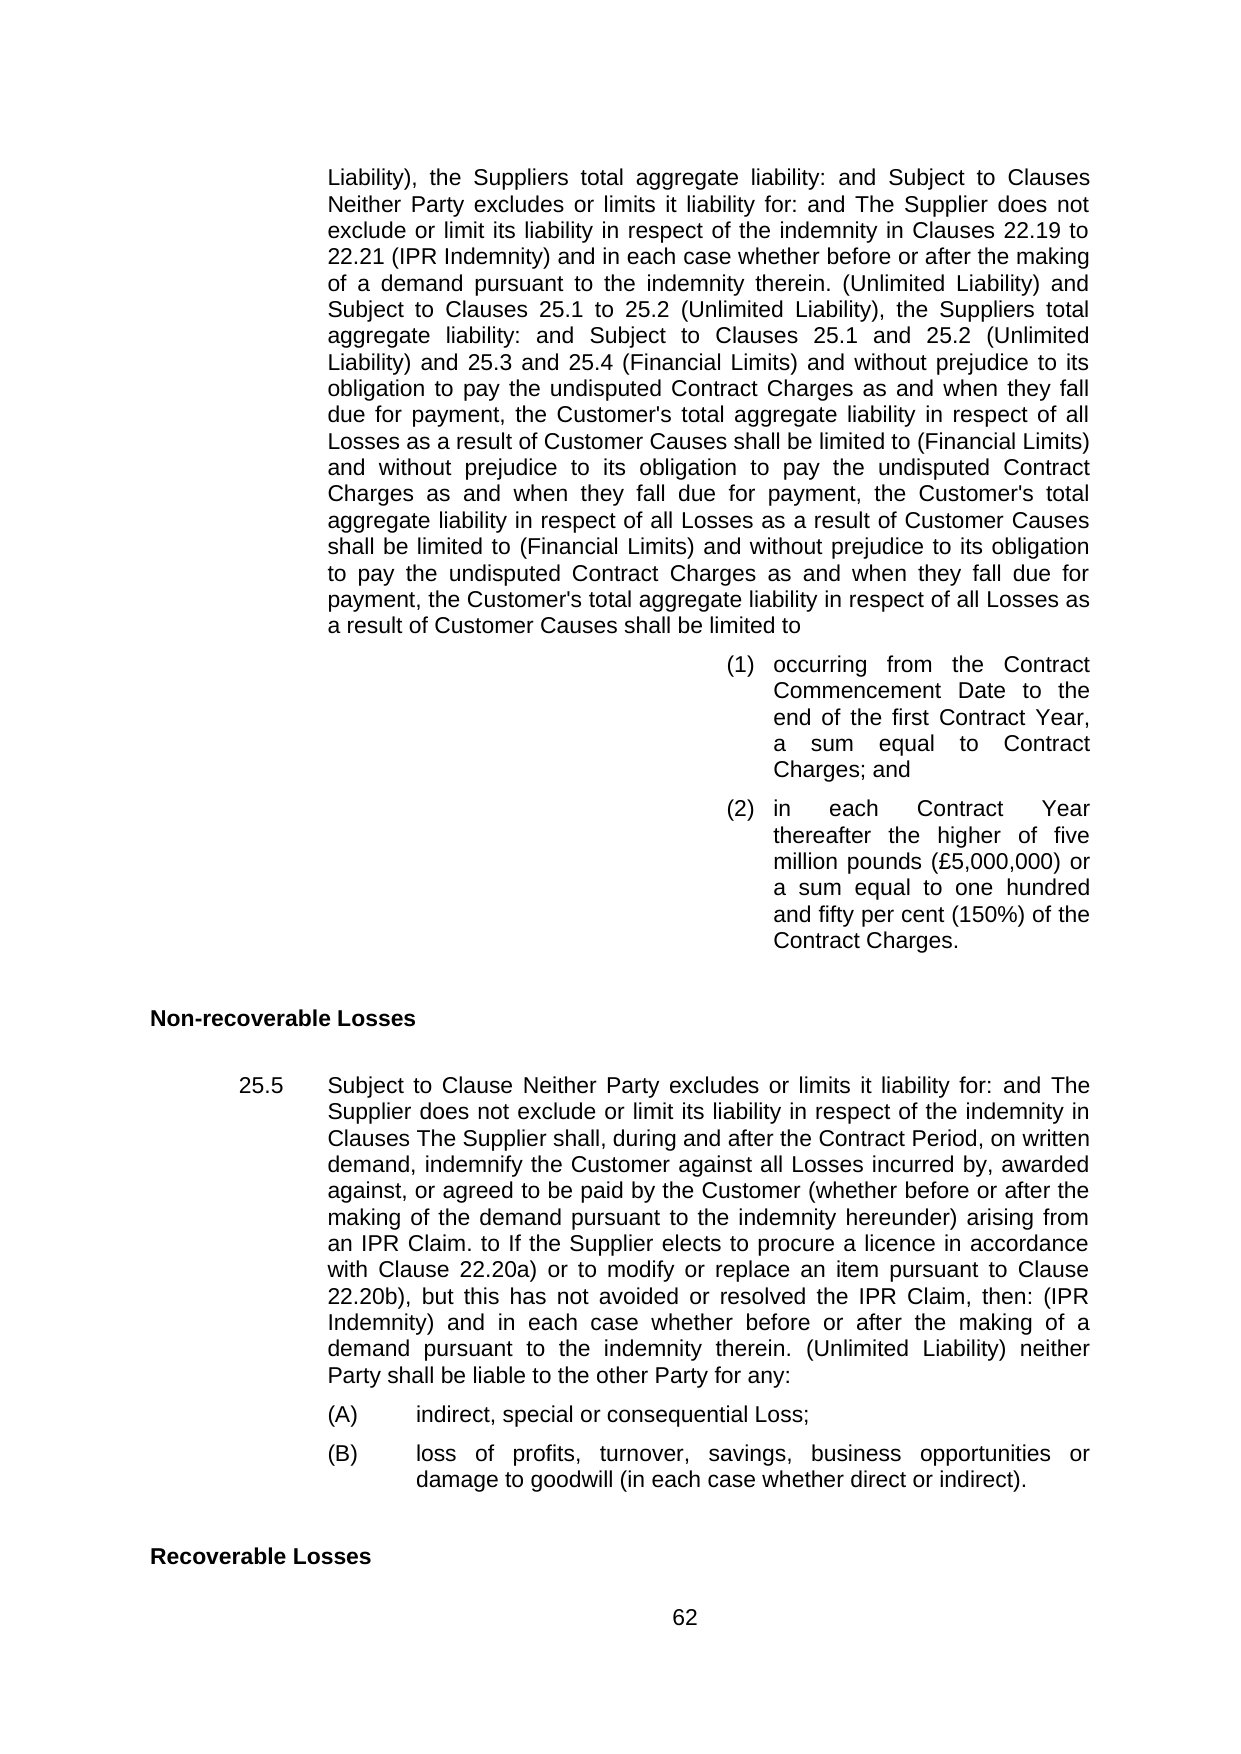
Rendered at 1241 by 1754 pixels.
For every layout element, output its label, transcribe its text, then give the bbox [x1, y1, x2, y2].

list indirect, special or consequential Loss; [327, 1401, 1090, 1427]
list occurring from the Contract Commencement Date to the end of the first Contract Year, a sum equal to Contract Charges; and [754, 651, 1090, 783]
list in each Contract Year thereafter the higher of five million pounds (£5,000,000) or a sum equal to one hundred and fifty per cent (150%) of the Contract Charges. [754, 795, 1090, 953]
text Recoverable Losses [150, 1543, 1085, 1569]
list Subject to Clause 25.1 and 25.2 (Unlimited Liability) neither Party shall be liable to the other Party for any: [239, 1072, 1090, 1388]
list loss of profits, turnover, savings, business opportunities or damage to goodwill (in each case whether direct or indirect). [327, 1439, 1090, 1492]
list Subject to Clauses 25.1 and 25.2 (Unlimited Liability) and 25.3 and 25.4 (Financial Limits) and without prejudice to its obligation to pay the undisputed Contract Charges as and when they fall due for payment, the Customer's total aggregate liability in respect of all Losses as a result of Customer Causes shall be limited to [239, 150, 1090, 638]
text Non-recoverable Losses [150, 1005, 1085, 1031]
